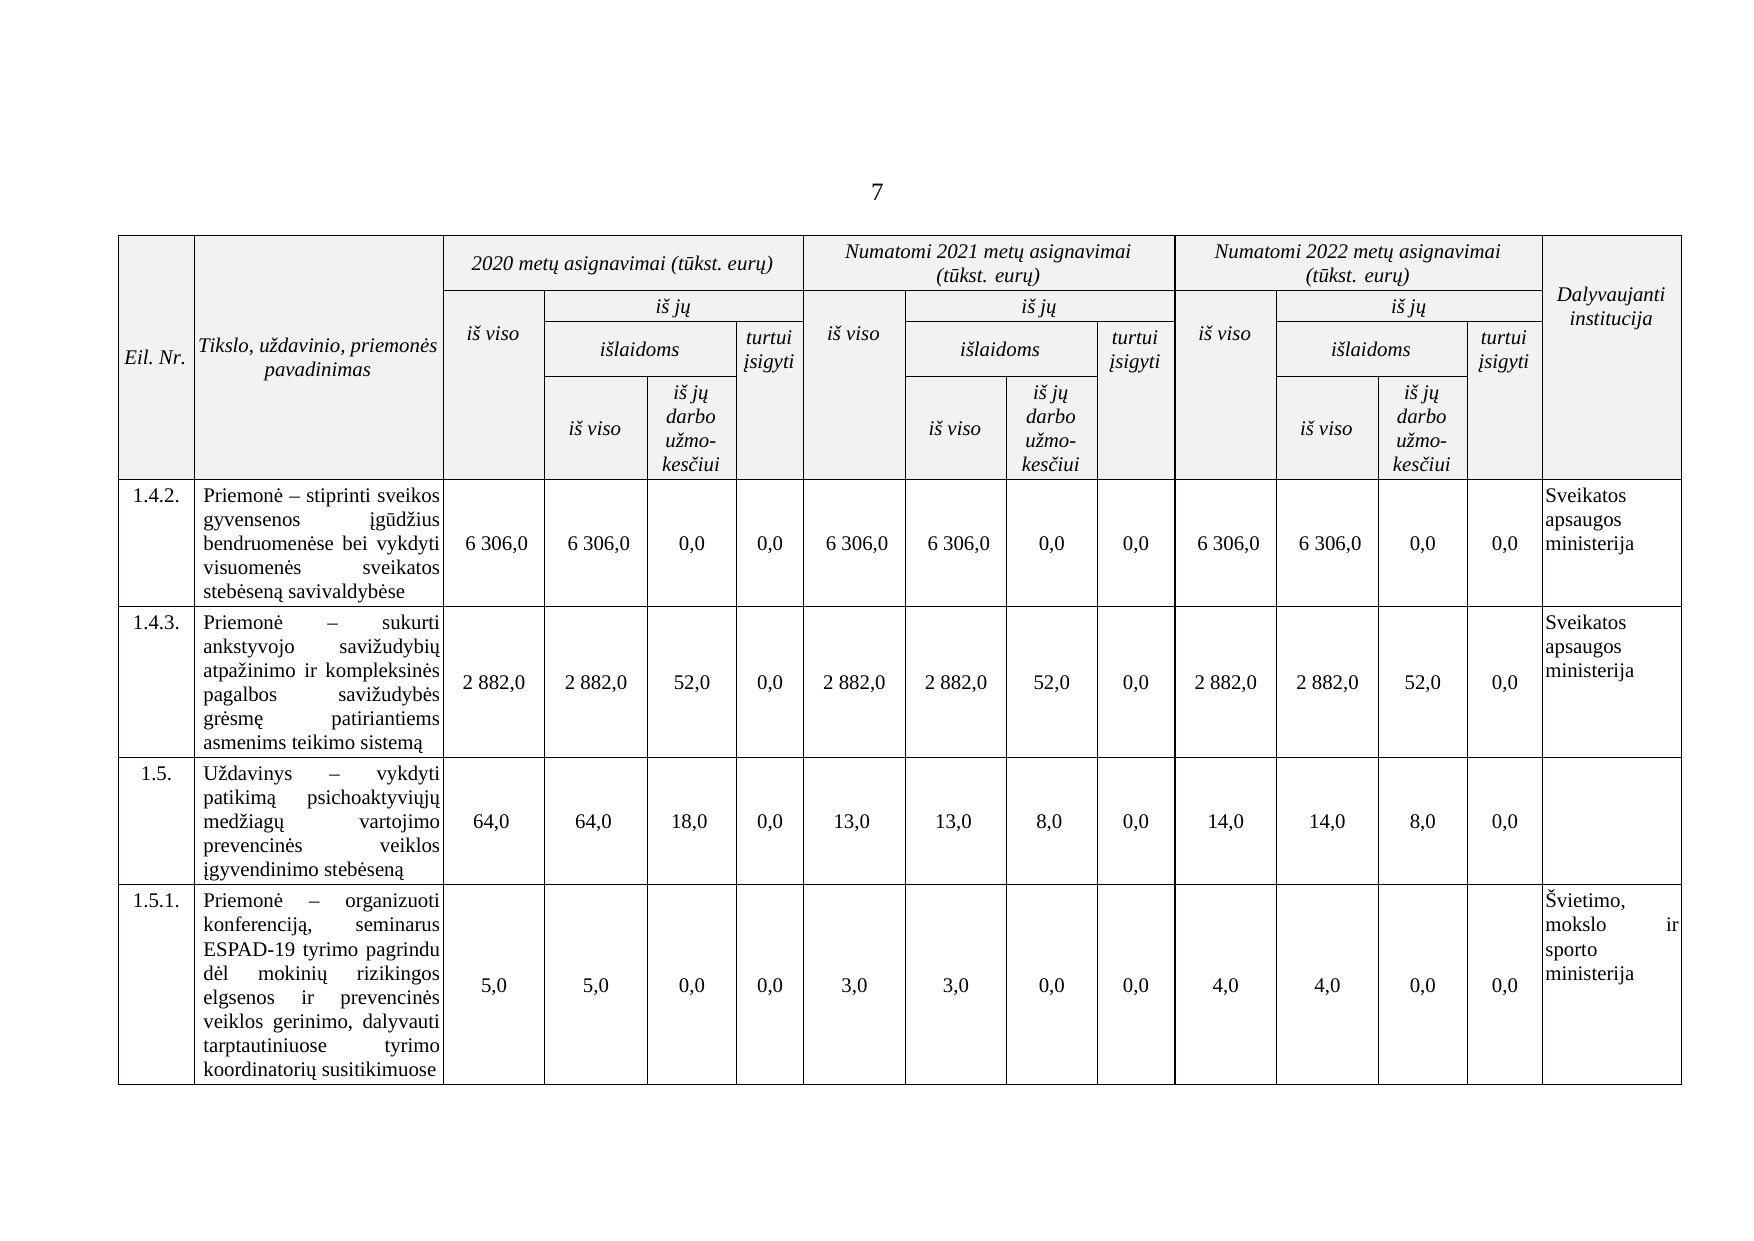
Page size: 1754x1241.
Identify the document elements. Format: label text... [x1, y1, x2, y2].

table_cell Priemonė – organizuoti konferenciją, seminarus ESPAD-19 tyrimo pagrindu dėl mokinių rizikingos elgsenos ir prevencinės veiklos gerinimo, dalyvauti tarptautiniuose tyrimo koordinatorių susitikimuose [195, 885, 443, 1084]
table_cell iš viso [804, 291, 905, 376]
table_cell 52,0 [648, 607, 736, 757]
table_cell [1098, 376, 1174, 479]
table_cell iš jų [545, 291, 803, 321]
table_header Numatomi 2021 metų asignavimai (tūkst. eurų) [804, 236, 1174, 290]
table_cell 1.4.2. [119, 480, 194, 606]
table_cell 0,0 [1098, 758, 1174, 884]
table_cell [444, 376, 544, 479]
table_cell [1543, 758, 1681, 884]
table_cell 0,0 [1468, 480, 1542, 606]
table_header Eil. Nr. [119, 236, 194, 479]
table_cell Sveikatos apsaugos ministerija [1543, 607, 1681, 757]
table_cell [804, 376, 905, 479]
table_cell [737, 376, 803, 479]
table_cell išlaidoms [545, 322, 736, 376]
table_cell 0,0 [648, 885, 736, 1084]
table_cell iš viso [1176, 291, 1276, 376]
table_cell 8,0 [1007, 758, 1097, 884]
table_cell Sveikatos apsaugos ministerija [1543, 480, 1681, 606]
table_cell 2 882,0 [1176, 607, 1276, 757]
table_cell 18,0 [648, 758, 736, 884]
table_cell 0,0 [1098, 607, 1174, 757]
table_cell 0,0 [1098, 480, 1174, 606]
table_cell turtui įsigyti [737, 322, 803, 376]
table_cell 5,0 [444, 885, 544, 1084]
table_cell 2 882,0 [1277, 607, 1378, 757]
table_cell turtui įsigyti [1468, 322, 1542, 376]
table_cell 6 306,0 [444, 480, 544, 606]
table_cell 14,0 [1277, 758, 1378, 884]
table_cell 0,0 [1379, 480, 1467, 606]
table_cell išlaidoms [1277, 322, 1467, 376]
table_cell 0,0 [737, 885, 803, 1084]
table_cell 14,0 [1176, 758, 1276, 884]
table_cell 4,0 [1277, 885, 1378, 1084]
table_cell 13,0 [906, 758, 1006, 884]
table_cell 0,0 [1007, 885, 1097, 1084]
table_cell 1.5.1. [119, 885, 194, 1084]
table_cell iš jų [906, 291, 1174, 321]
table_header Numatomi 2022 metų asignavimai (tūkst. eurų) [1176, 236, 1542, 290]
table_cell 6 306,0 [906, 480, 1006, 606]
table_cell iš jų darbo užmo-kesčiui [1007, 377, 1097, 479]
table_cell iš viso [906, 377, 1006, 479]
table_cell 0,0 [1007, 480, 1097, 606]
table_cell 0,0 [1468, 607, 1542, 757]
table_cell iš viso [444, 291, 544, 376]
table_cell 0,0 [737, 607, 803, 757]
table_cell turtui įsigyti [1098, 322, 1174, 376]
table_cell 3,0 [804, 885, 905, 1084]
table_cell 2 882,0 [804, 607, 905, 757]
table_cell Uždavinys – vykdyti patikimą psichoaktyviųjų medžiagų vartojimo prevencinės veiklos įgyvendinimo stebėseną [195, 758, 443, 884]
table_cell 0,0 [648, 480, 736, 606]
table_cell 6 306,0 [1176, 480, 1276, 606]
table_cell Priemonė – stiprinti sveikos gyvensenos įgūdžius bendruomenėse bei vykdyti visuomenės sveikatos stebėseną savivaldybėse [195, 480, 443, 606]
table_header 2020 metų asignavimai (tūkst. eurų) [444, 236, 803, 290]
table_header Tikslo, uždavinio, priemonės pavadinimas [195, 236, 443, 479]
table_cell 5,0 [545, 885, 647, 1084]
table_cell 6 306,0 [545, 480, 647, 606]
table_cell [1176, 376, 1276, 479]
table_cell 0,0 [1098, 885, 1174, 1084]
table_cell 8,0 [1379, 758, 1467, 884]
table_header Dalyvaujanti institucija [1543, 236, 1681, 376]
table_cell 2 882,0 [545, 607, 647, 757]
table_cell [1468, 376, 1542, 479]
table_cell Priemonė – sukurti ankstyvojo savižudybių atpažinimo ir kompleksinės pagalbos savižudybės grėsmę patiriantiems asmenims teikimo sistemą [195, 607, 443, 757]
table_cell iš jų darbo užmo-kesčiui [1379, 377, 1467, 479]
table_cell iš jų [1277, 291, 1542, 321]
table_cell Švietimo, mokslo ir sporto ministerija [1543, 885, 1681, 1084]
table_cell 64,0 [545, 758, 647, 884]
table_cell iš viso [545, 377, 647, 479]
table_cell iš jų darbo užmo-kesčiui [648, 377, 736, 479]
table_cell 0,0 [737, 758, 803, 884]
table_cell 4,0 [1176, 885, 1276, 1084]
table_cell iš viso [1277, 377, 1378, 479]
table_cell 0,0 [737, 480, 803, 606]
table_cell 0,0 [1468, 758, 1542, 884]
table_cell 2 882,0 [906, 607, 1006, 757]
table_cell 13,0 [804, 758, 905, 884]
table_cell 1.4.3. [119, 607, 194, 757]
table_cell 52,0 [1379, 607, 1467, 757]
table_cell 0,0 [1468, 885, 1542, 1084]
table_cell 6 306,0 [804, 480, 905, 606]
table_cell 0,0 [1379, 885, 1467, 1084]
table_cell 52,0 [1007, 607, 1097, 757]
table_cell 6 306,0 [1277, 480, 1378, 606]
table_cell 1.5. [119, 758, 194, 884]
table_cell 2 882,0 [444, 607, 544, 757]
table_cell išlaidoms [906, 322, 1097, 376]
table_cell [1543, 376, 1681, 479]
table_cell 3,0 [906, 885, 1006, 1084]
table_cell 64,0 [444, 758, 544, 884]
